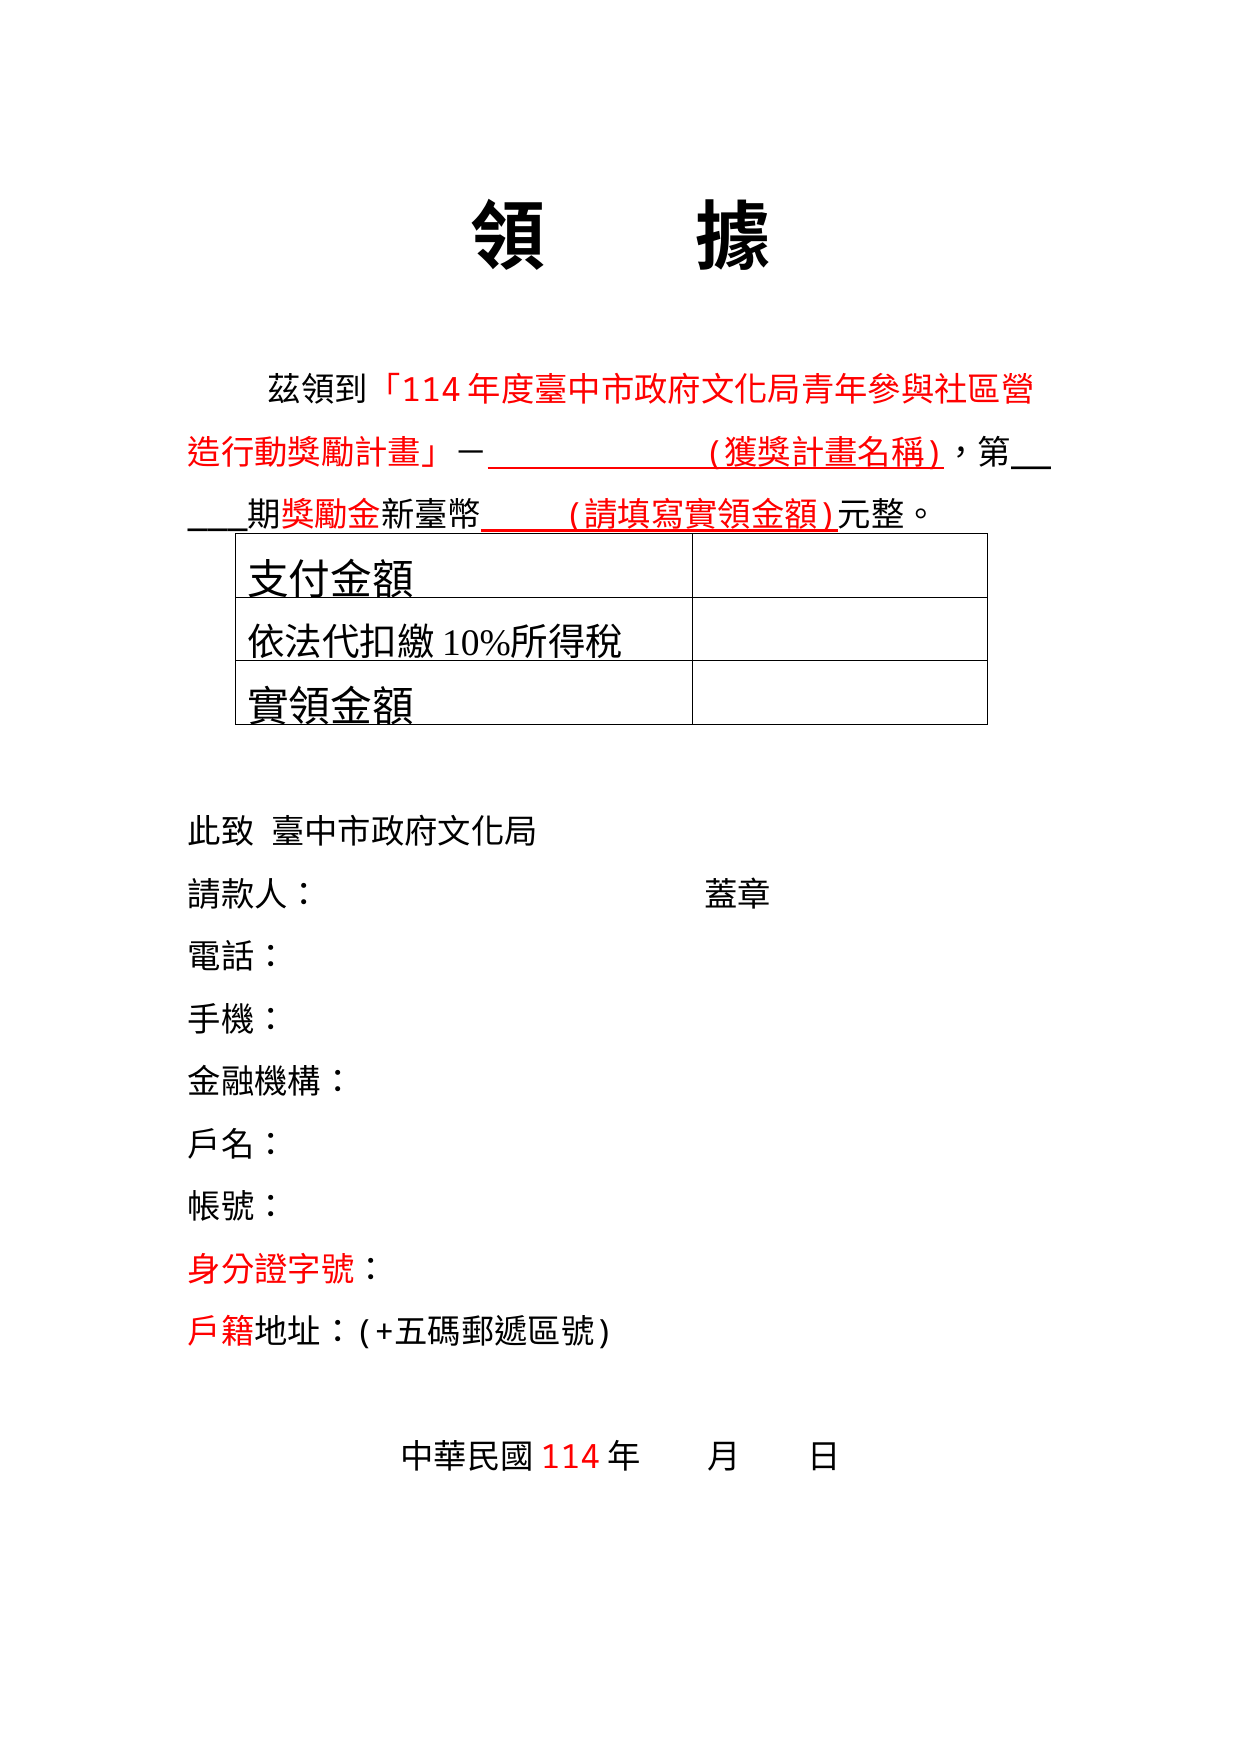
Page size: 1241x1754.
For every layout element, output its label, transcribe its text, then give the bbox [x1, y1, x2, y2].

table_header [693, 534, 987, 597]
text 金融機構： [187, 1037, 1053, 1100]
text 身分證字號： [187, 1225, 1053, 1287]
text 手機： [187, 975, 1053, 1037]
text 戶籍地址：(+五碼郵遞區號) [187, 1287, 1053, 1350]
text 中華民國114年 月 日 [187, 1412, 1053, 1475]
table_cell 實領金額 [236, 661, 692, 724]
table_cell 依法代扣繳10%所得稅 [236, 598, 692, 660]
table_header 支付金額 [236, 534, 692, 597]
table_cell [693, 661, 987, 724]
text 電話： [187, 912, 1053, 975]
text 戶名： [187, 1100, 1053, 1162]
text 帳號： [187, 1162, 1053, 1225]
text 此致 臺中市政府文化局 [187, 787, 1053, 850]
text 請款人： 蓋章 [187, 850, 1053, 912]
text 領 據 [187, 158, 1053, 283]
table_cell [693, 598, 987, 660]
text 茲領到「114年度臺中市政府文化局青年參與社區營造行動獎勵計畫」－ (獲獎計畫名稱)，第_____期獎勵金新臺幣 (請填寫實領金額)元整。 [187, 346, 1053, 533]
